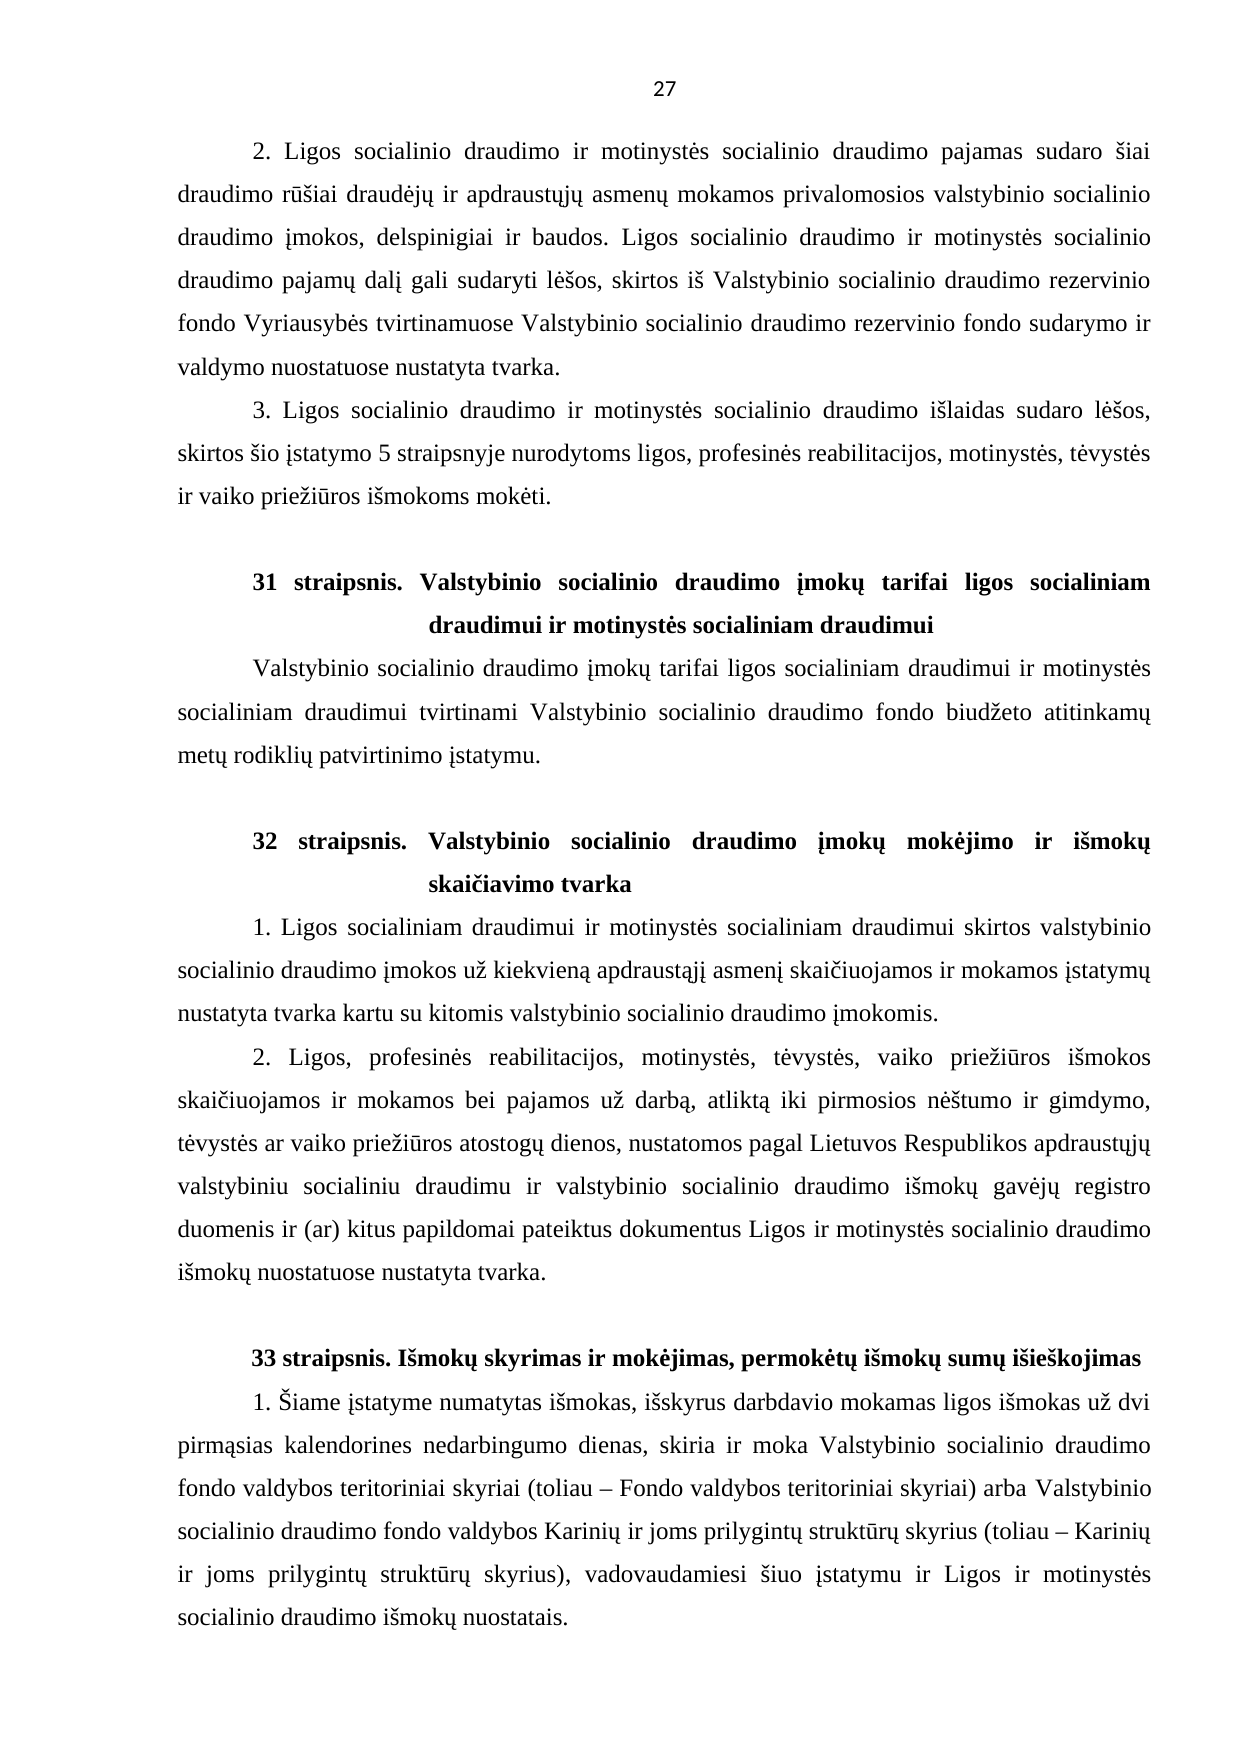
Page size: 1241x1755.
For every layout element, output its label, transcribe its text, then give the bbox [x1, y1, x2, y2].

text 33 straipsnis. Išmokų skyrimas ir mokėjimas, permokėtų išmokų sumų išieškojimas [251, 1343, 1152, 1372]
text Valstybinio socialinio draudimo įmokų tarifai ligos socialiniam draudimui ir motinystės socialiniam draudimui tvirtinami Valstybinio socialinio draudimo fondo biudžeto atitinkamų metų rodiklių patvirtinimo įstatymu. [177, 653, 1152, 768]
text 1. Ligos socialiniam draudimui ir motinystės socialiniam draudimui skirtos valstybinio socialinio draudimo įmokos už kiekvieną apdraustąjį asmenį skaičiuojamos ir mokamos įstatymų nustatyta tvarka kartu su kitomis valstybinio socialinio draudimo įmokomis. [177, 912, 1152, 1027]
text 31 straipsnis. Valstybinio socialinio draudimo įmokų tarifai ligos socialiniam draudimui ir motinystės socialiniam draudimui [252, 567, 1152, 639]
text 2. Ligos, profesinės reabilitacijos, motinystės, tėvystės, vaiko priežiūros išmokos skaičiuojamos ir mokamos bei pajamos už darbą, atliktą iki pirmosios nėštumo ir gimdymo, tėvystės ar vaiko priežiūros atostogų dienos, nustatomos pagal Lietuvos Respublikos apdraustųjų valstybiniu socialiniu draudimu ir valstybinio socialinio draudimo išmokų gavėjų registro duomenis ir (ar) kitus papildomai pateiktus dokumentus Ligos ir motinystės socialinio draudimo išmokų nuostatuose nustatyta tvarka. [177, 1042, 1152, 1286]
text 3. Ligos socialinio draudimo ir motinystės socialinio draudimo išlaidas sudaro lėšos, skirtos šio įstatymo 5 straipsnyje nurodytoms ligos, profesinės reabilitacijos, motinystės, tėvystės ir vaiko priežiūros išmokoms mokėti. [177, 395, 1152, 510]
text 2. Ligos socialinio draudimo ir motinystės socialinio draudimo pajamas sudaro šiai draudimo rūšiai draudėjų ir apdraustųjų asmenų mokamos privalomosios valstybinio socialinio draudimo įmokos, delspinigiai ir baudos. Ligos socialinio draudimo ir motinystės socialinio draudimo pajamų dalį gali sudaryti lėšos, skirtos iš Valstybinio socialinio draudimo rezervinio fondo Vyriausybės tvirtinamuose Valstybinio socialinio draudimo rezervinio fondo sudarymo ir valdymo nuostatuose nustatyta tvarka. [177, 136, 1152, 380]
text 32 straipsnis. Valstybinio socialinio draudimo įmokų mokėjimo ir išmokų skaičiavimo tvarka [252, 826, 1152, 898]
text 1. Šiame įstatyme numatytas išmokas, išskyrus darbdavio mokamas ligos išmokas už dvi pirmąsias kalendorines nedarbingumo dienas, skiria ir moka Valstybinio socialinio draudimo fondo valdybos teritoriniai skyriai (toliau – Fondo valdybos teritoriniai skyriai) arba Valstybinio socialinio draudimo fondo valdybos Karinių ir joms prilygintų struktūrų skyrius (toliau – Karinių ir joms prilygintų struktūrų skyrius), vadovaudamiesi šiuo įstatymu ir Ligos ir motinystės socialinio draudimo išmokų nuostatais. [177, 1387, 1152, 1631]
